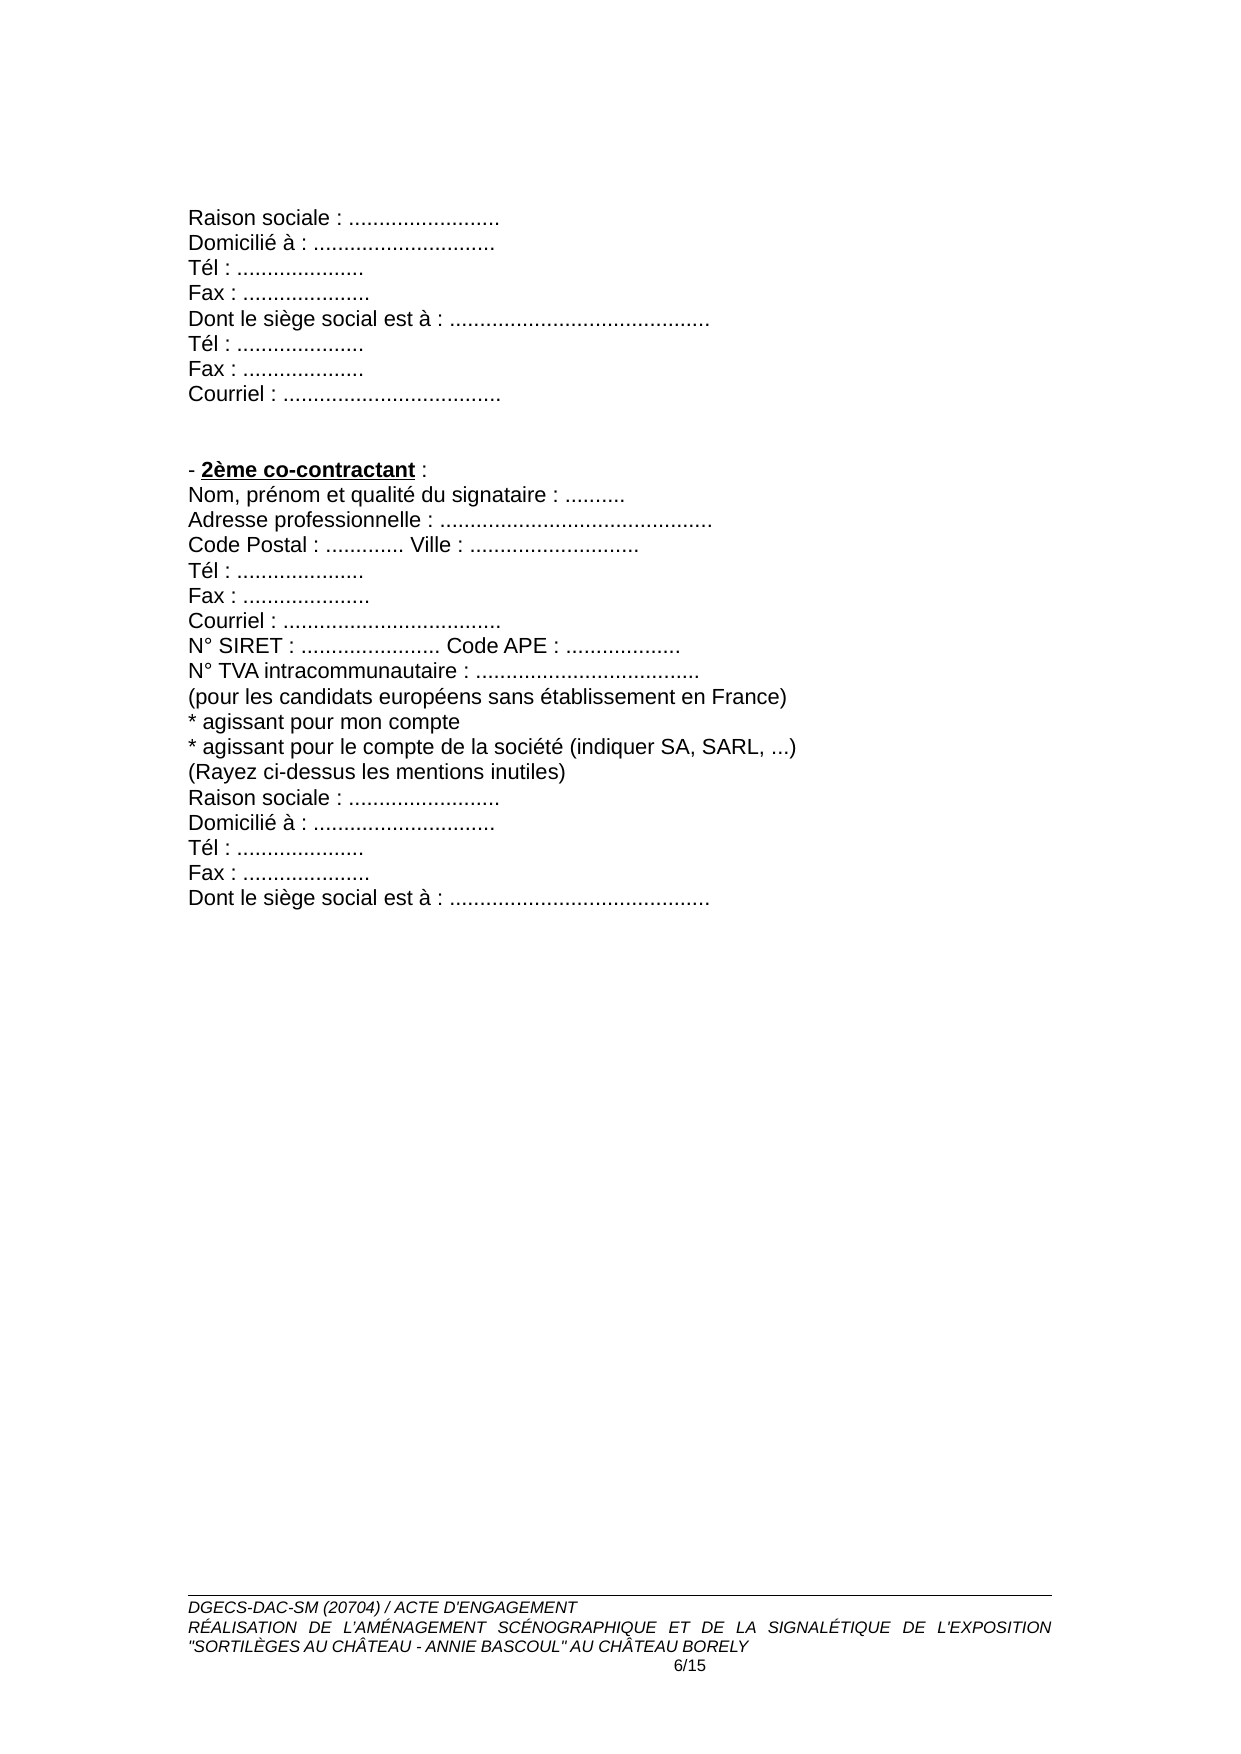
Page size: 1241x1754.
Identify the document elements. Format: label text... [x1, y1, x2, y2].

text Courriel : .................................... [188, 608, 1052, 633]
text Courriel : .................................... [188, 381, 1052, 406]
text Raison sociale : ......................... [188, 784, 1052, 809]
text * agissant pour le compte de la société (indiquer SA, SARL, ...) [188, 734, 1052, 759]
text Tél : ..................... [188, 331, 1052, 356]
text (Rayez ci-dessus les mentions inutiles) [188, 759, 1052, 784]
text Adresse professionnelle : ............................................. [188, 507, 1052, 532]
text Tél : ..................... [188, 255, 1052, 280]
text N° SIRET : ....................... Code APE : ................... [188, 633, 1052, 658]
text Dont le siège social est à : ........................................... [188, 305, 1052, 331]
text Fax : .................... [188, 356, 1052, 381]
text (pour les candidats européens sans établissement en France) [188, 683, 1052, 709]
text Fax : ..................... [188, 280, 1052, 305]
text Fax : ..................... [188, 860, 1052, 885]
text Domicilié à : .............................. [188, 230, 1052, 255]
text Domicilié à : .............................. [188, 809, 1052, 835]
text Fax : ..................... [188, 583, 1052, 608]
text N° TVA intracommunautaire : ..................................... [188, 658, 1052, 683]
text * agissant pour mon compte [188, 709, 1052, 734]
text Nom, prénom et qualité du signataire : .......... [188, 482, 1052, 507]
text Raison sociale : ......................... [188, 204, 1052, 230]
text Code Postal : ............. Ville : ............................ [188, 532, 1052, 557]
text Tél : ..................... [188, 557, 1052, 583]
text Dont le siège social est à : ........................................... [188, 885, 1052, 910]
text - 2ème co-contractant : [188, 457, 1052, 482]
text Tél : ..................... [188, 835, 1052, 860]
